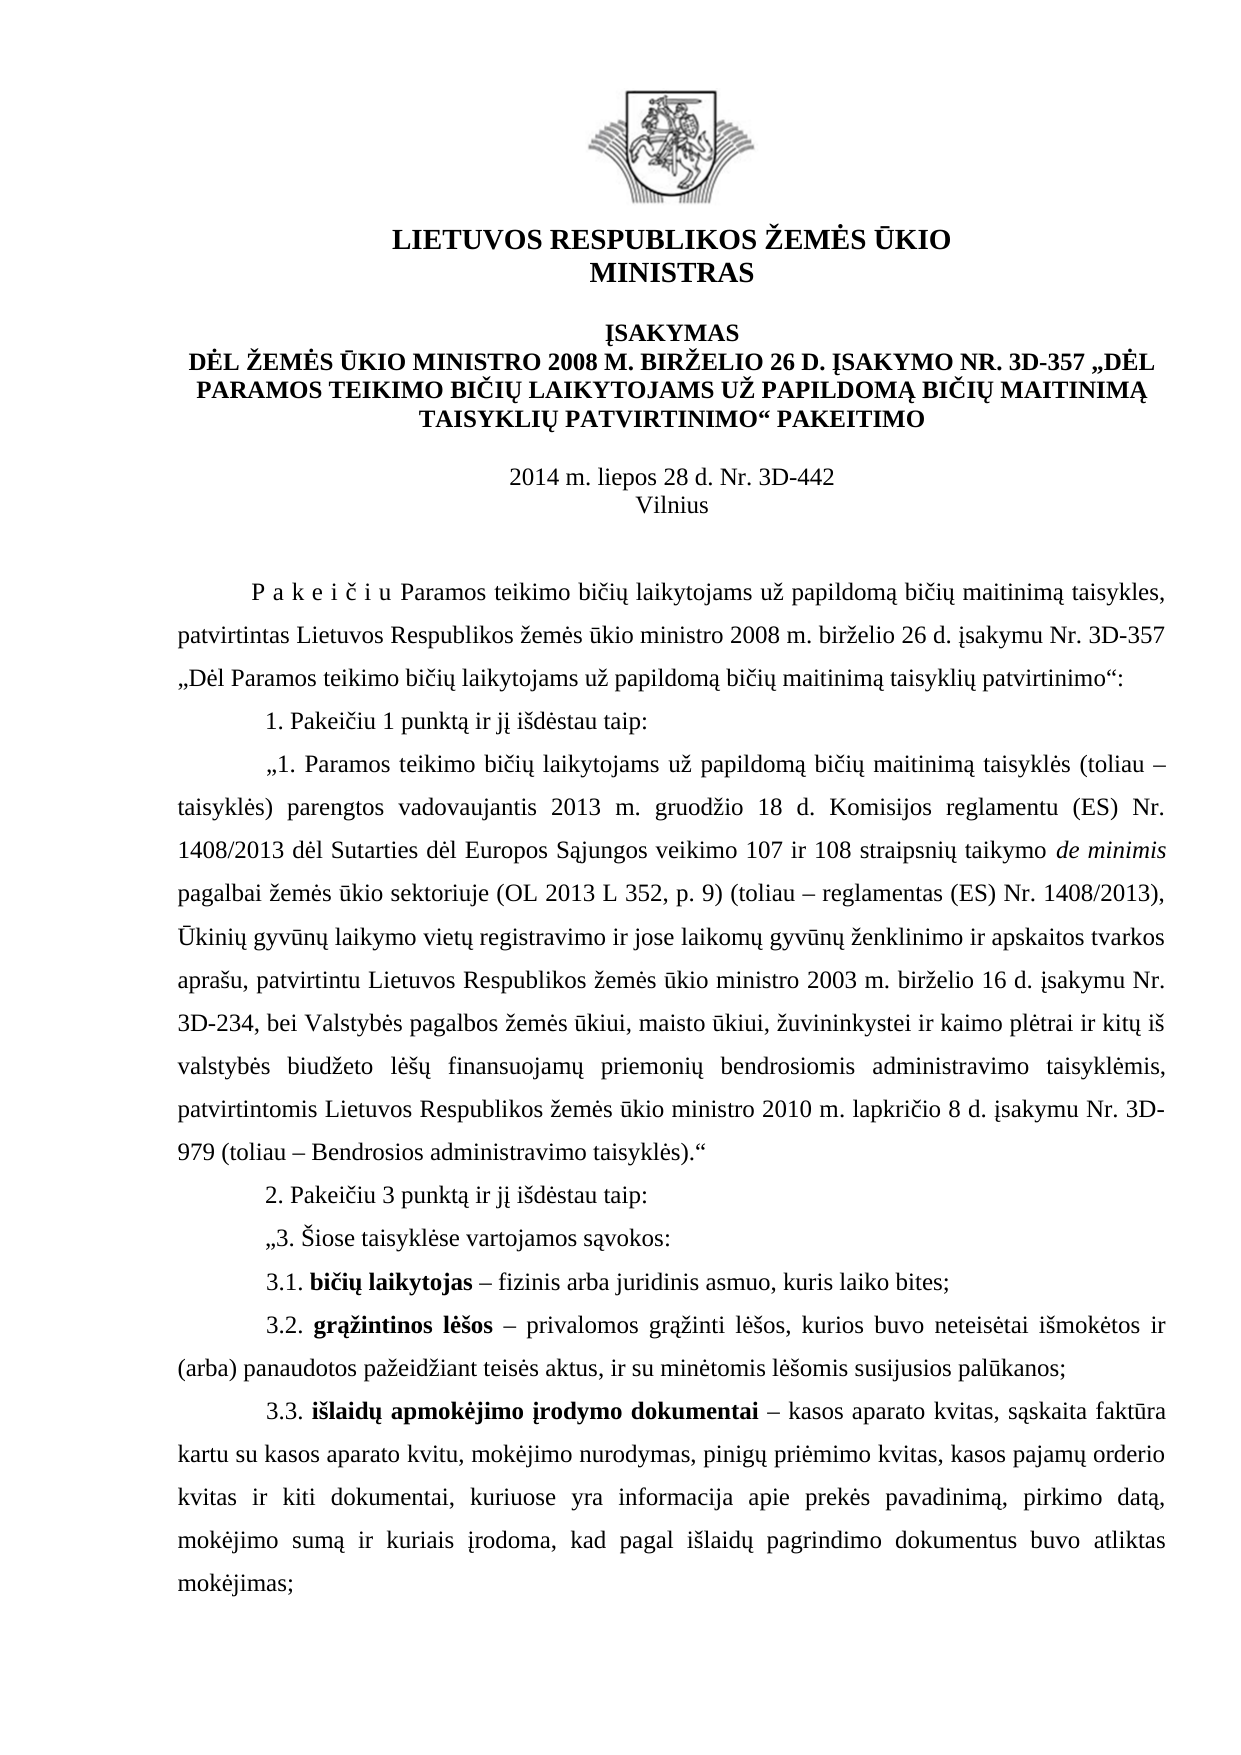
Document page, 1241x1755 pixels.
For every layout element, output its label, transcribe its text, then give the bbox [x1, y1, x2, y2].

text 3.3. išlaidų apmokėjimo įrodymo dokumentai – kasos aparato kvitas, sąskaita faktūra kartu su kasos aparato kvitu, mokėjimo nurodymas, pinigų priėmimo kvitas, kasos pajamų orderio kvitas ir kiti dokumentai, kuriuose yra informacija apie prekės pavadinimą, pirkimo datą, mokėjimo sumą ir kuriais įrodoma, kad pagal išlaidų pagrindimo dokumentus buvo atliktas mokėjimas; [177, 1396, 1167, 1597]
text 3.1. bičių laikytojas – fizinis arba juridinis asmuo, kuris laiko bites; [177, 1267, 1167, 1295]
text 3.2. grąžintinos lėšos – privalomos grąžinti lėšos, kurios buvo neteisėtai išmokėtos ir (arba) panaudotos pažeidžiant teisės aktus, ir su minėtomis lėšomis susijusios palūkanos; [177, 1310, 1167, 1382]
text „3. Šiose taisyklėse vartojamos sąvokos: [265, 1223, 1167, 1252]
text DĖL ŽEMĖS ŪKIO MINISTRO 2008 M. BIRŽELIO 26 D. ĮSAKYMO NR. 3D-357 „DĖL PARAMOS TEIKIMO BIČIŲ LAIKYTOJAMS UŽ PAPILDOMĄ BIČIŲ MAITINIMĄ TAISYKLIŲ PATVIRTINIMO“ PAKEITIMO [177, 347, 1167, 433]
text LIETUVOS RESPUBLIKOS ŽEMĖS ŪKIO [177, 222, 1167, 256]
text 1. Pakeičiu 1 punktą ir jį išdėstau taip: [177, 706, 1167, 735]
text „1. Paramos teikimo bičių laikytojams už papildomą bičių maitinimą taisyklės (toliau – taisyklės) parengtos vadovaujantis 2013 m. gruodžio 18 d. Komisijos reglamentu (ES) Nr. 1408/2013 dėl Sutarties dėl Europos Sąjungos veikimo 107 ir 108 straipsnių taikymo de minimis pagalbai žemės ūkio sektoriuje (OL 2013 L 352, p. 9) (toliau – reglamentas (ES) Nr. 1408/2013), Ūkinių gyvūnų laikymo vietų registravimo ir jose laikomų gyvūnų ženklinimo ir apskaitos tvarkos aprašu, patvirtintu Lietuvos Respublikos žemės ūkio ministro 2003 m. birželio 16 d. įsakymu Nr. 3D-234, bei Valstybės pagalbos žemės ūkiui, maisto ūkiui, žuvininkystei ir kaimo plėtrai ir kitų iš valstybės biudžeto lėšų finansuojamų priemonių bendrosiomis administravimo taisyklėmis, patvirtintomis Lietuvos Respublikos žemės ūkio ministro 2010 m. lapkričio 8 d. įsakymu Nr. 3D-979 (toliau – Bendrosios administravimo taisyklės).“ [177, 749, 1167, 1166]
text P a k e i č i u Paramos teikimo bičių laikytojams už papildomą bičių maitinimą taisykles, patvirtintas Lietuvos Respublikos žemės ūkio ministro 2008 m. birželio 26 d. įsakymu Nr. 3D-357 „Dėl Paramos teikimo bičių laikytojams už papildomą bičių maitinimą taisyklių patvirtinimo“: [177, 577, 1167, 692]
text ĮSAKYMAS [177, 318, 1167, 347]
text 2014 m. liepos 28 d. Nr. 3D-442 [177, 462, 1167, 490]
text Vilnius [177, 490, 1167, 519]
text MINISTRAS [177, 256, 1167, 289]
text 2. Pakeičiu 3 punktą ir jį išdėstau taip: [192, 1180, 1167, 1209]
